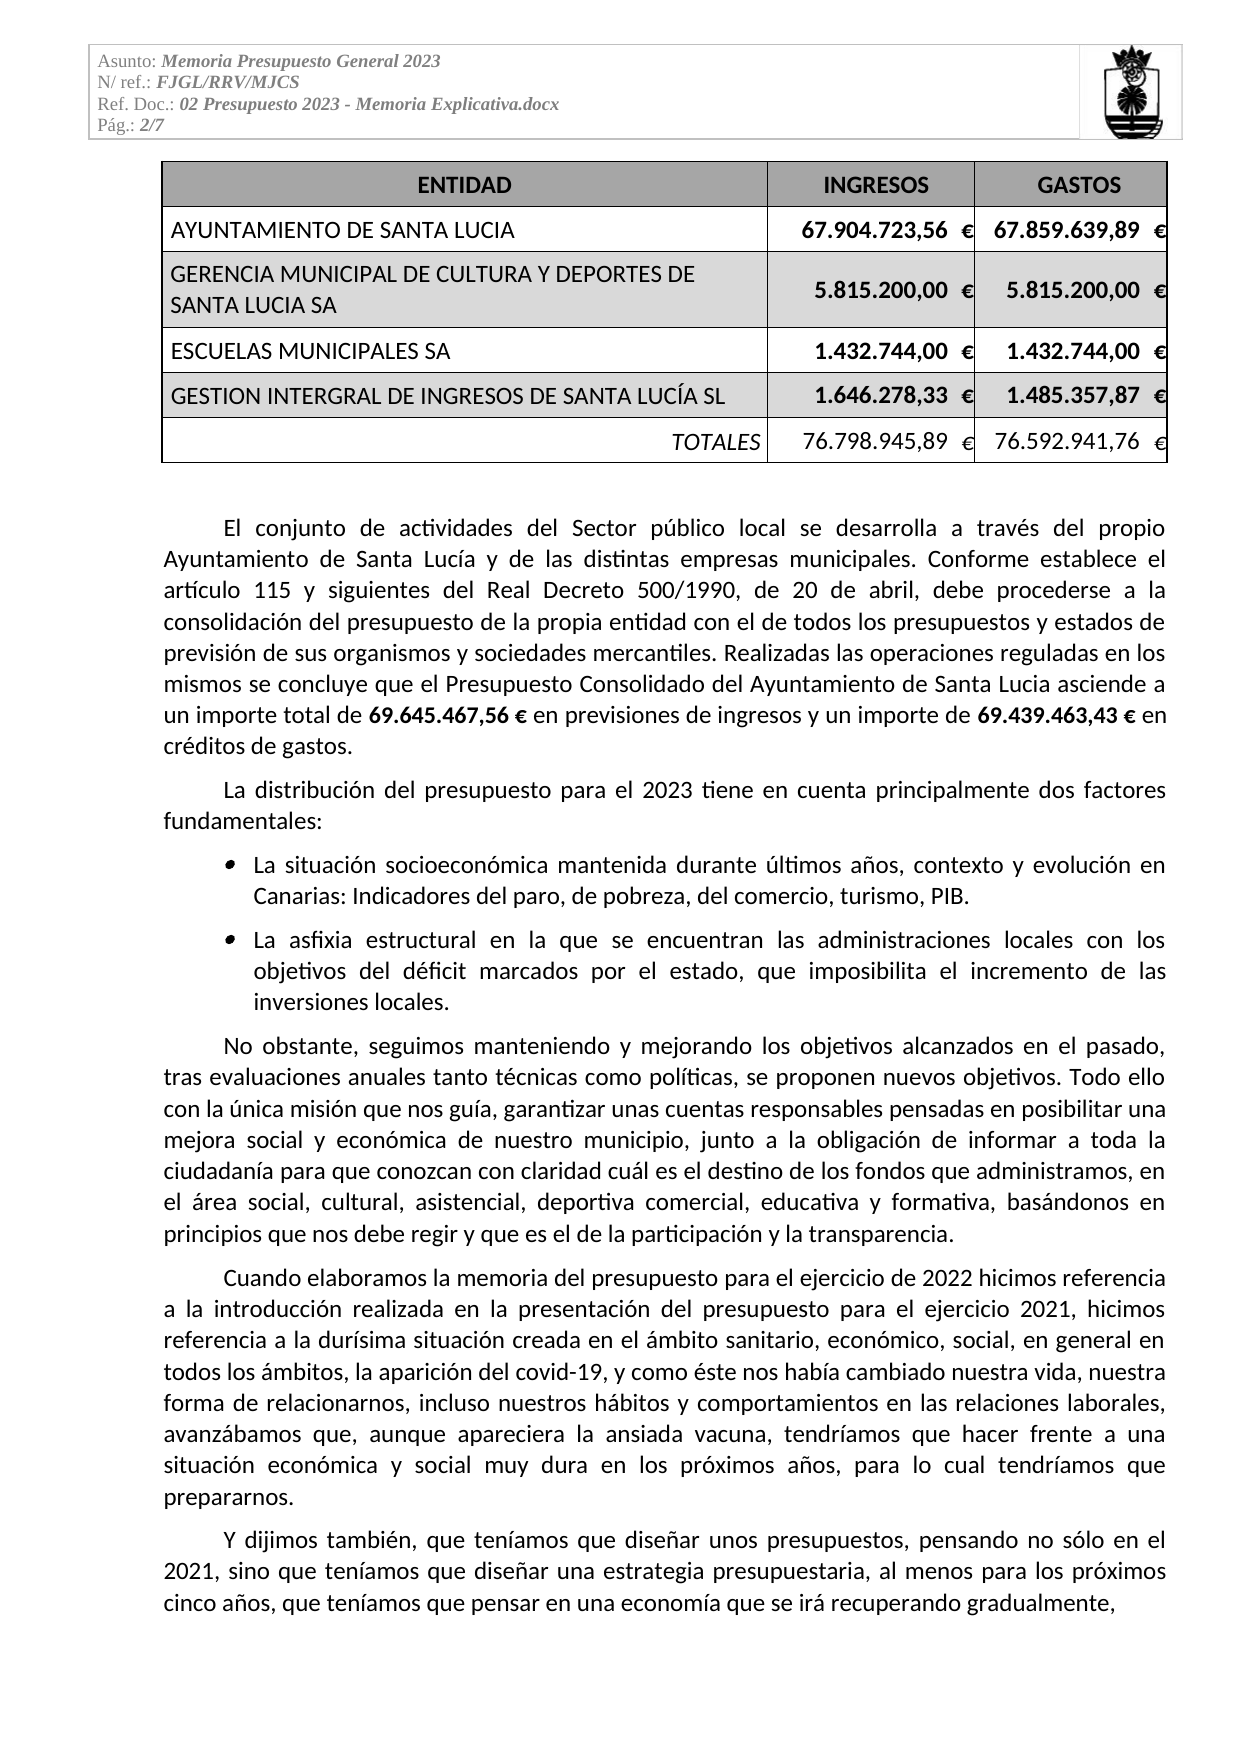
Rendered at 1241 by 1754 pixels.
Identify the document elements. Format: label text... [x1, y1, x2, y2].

table_cell 67.904.723,56 [768, 207, 949, 251]
table_cell ESCUELAS MUNICIPALES SA [163, 328, 767, 372]
text Cuando elaboramos la memoria del presupuesto para el ejercicio de 2022 hicimos referencia a la introducción realizada en la presentación del presupuesto para el ejercicio 2021, hicimos referencia a la durísima situación creada en el ámbito sanitario, económico, social, en general en todos los ámbitos, la aparición del covid-19, y como éste nos había cambiado nuestra vida, nuestra forma de relacionarnos, incluso nuestros hábitos y comportamientos en las relaciones laborales, avanzábamos que, aunque apareciera la ansiada vacuna, tendríamos que hacer frente a una situación económica y social muy dura en los próximos años, para lo cual tendríamos que prepararnos. [163, 1261, 1167, 1511]
table_cell 1.432.744,00 [768, 328, 949, 372]
table_header INGRESOS [768, 162, 949, 206]
list La situación socioeconómica mantenida durante últimos años, contexto y evolución en Canarias: Indicadores del paro, de pobreza, del comercio, turismo, PIB. [223, 848, 1167, 911]
table_header Asunto: Memoria Presupuesto General 2023 N/ ref.: FJGL/RRV/MJCS Ref. Doc.: 02 Presupuesto 2023 - Memoria Explicativa.docx Pág.: 2/7 [90, 45, 1078, 138]
table_cell 5.815.200,00 [975, 252, 1141, 327]
table_cell € [949, 252, 974, 327]
text Y dijimos también, que teníamos que diseñar unos presupuestos, pensando no sólo en el 2021, sino que teníamos que diseñar una estrategia presupuestaria, al menos para los próximos cinco años, que teníamos que pensar en una economía que se irá recuperando gradualmente, [163, 1523, 1167, 1617]
table_header ENTIDAD [163, 162, 767, 206]
text La distribución del presupuesto para el 2023 tiene en cuenta principalmente dos factores fundamentales: [163, 773, 1167, 836]
text El conjunto de actividades del Sector público local se desarrolla a través del propio Ayuntamiento de Santa Lucía y de las distintas empresas municipales. Conforme establece el artículo 115 y siguientes del Real Decreto 500/1990, de 20 de abril, debe procederse a la consolidación del presupuesto de la propia entidad con el de todos los presupuestos y estados de previsión de sus organismos y sociedades mercantiles. Realizadas las operaciones reguladas en los mismos se concluye que el Presupuesto Consolidado del Ayuntamiento de Santa Lucia asciende a un importe total de 69.645.467,56 € en previsiones de ingresos y un importe de 69.439.463,43 € en créditos de gastos. [163, 512, 1167, 761]
table_cell 5.815.200,00 [768, 252, 949, 327]
table_cell € [1141, 207, 1166, 251]
table_cell € [949, 207, 974, 251]
table_cell 67.859.639,89 [975, 207, 1141, 251]
table_cell 1.485.357,87 [975, 373, 1141, 417]
table_cell 76.592.941,76 [975, 418, 1141, 462]
table_cell 1.646.278,33 [768, 373, 949, 417]
table_cell € [1141, 252, 1166, 327]
table_cell € [949, 328, 974, 372]
table_cell 1.432.744,00 [975, 328, 1141, 372]
table_cell € [1141, 418, 1166, 462]
table_header GASTOS [975, 162, 1141, 206]
table_cell € [1141, 373, 1166, 417]
table_cell GERENCIA MUNICIPAL DE CULTURA Y DEPORTES DE SANTA LUCIA SA [163, 252, 767, 327]
list La asfixia estructural en la que se encuentran las administraciones locales con los objetivos del déficit marcados por el estado, que imposibilita el incremento de las inversiones locales. [223, 923, 1167, 1017]
table_cell AYUNTAMIENTO DE SANTA LUCIA [163, 207, 767, 251]
table_cell € [949, 373, 974, 417]
table_cell € [1141, 328, 1166, 372]
table_cell € [949, 418, 974, 462]
text No obstante, seguimos manteniendo y mejorando los objetivos alcanzados en el pasado, tras evaluaciones anuales tanto técnicas como políticas, se proponen nuevos objetivos. Todo ello con la única misión que nos guía, garantizar unas cuentas responsables pensadas en posibilitar una mejora social y económica de nuestro municipio, junto a la obligación de informar a toda la ciudadanía para que conozcan con claridad cuál es el destino de los fondos que administramos, en el área social, cultural, asistencial, deportiva comercial, educativa y formativa, basándonos en principios que nos debe regir y que es el de la participación y la transparencia. [163, 1029, 1167, 1248]
table_cell 76.798.945,89 [768, 418, 949, 462]
table_header [1141, 162, 1166, 206]
table_cell GESTION INTERGRAL DE INGRESOS DE SANTA LUCÍA SL [163, 373, 767, 417]
picture [1079, 45, 1183, 139]
table_header [949, 162, 974, 206]
table_cell TOTALES [163, 418, 767, 462]
